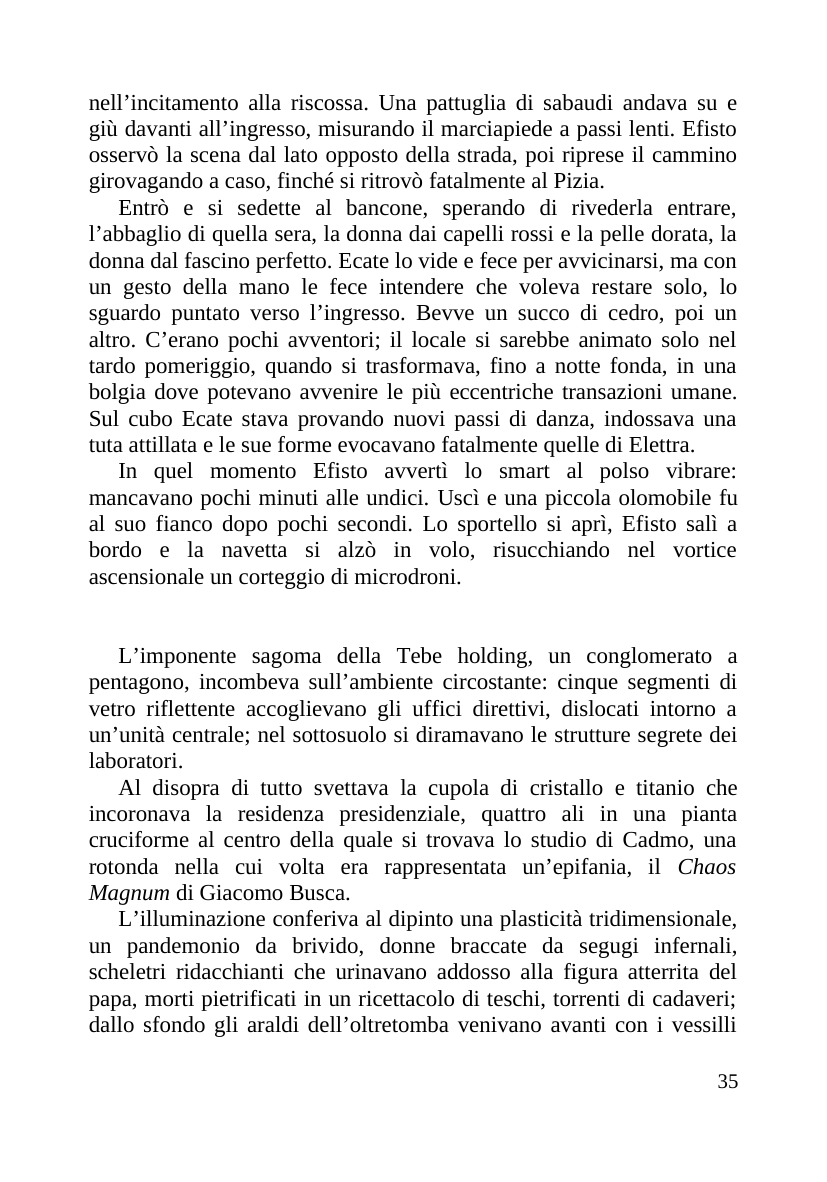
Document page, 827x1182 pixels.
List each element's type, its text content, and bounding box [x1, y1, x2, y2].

text nell’incitamento alla riscossa. Una pattuglia di sabaudi andava su e giù davanti all’ingresso, misurando il marciapiede a passi lenti. Efisto osservò la scena dal lato opposto della strada, poi riprese il cammino girovagando a caso, finché si ritrovò fatalmente al Pizia. [88, 88, 738, 194]
text Entrò e si sedette al bancone, sperando di rivederla entrare, l’abbaglio di quella sera, la donna dai capelli rossi e la pelle dorata, la donna dal fascino perfetto. Ecate lo vide e fece per avvicinarsi, ma con un gesto della mano le fece intendere che voleva restare solo, lo sguardo puntato verso l’ingresso. Bevve un succo di cedro, poi un altro. C’erano pochi avventori; il locale si sarebbe animato solo nel tardo pomeriggio, quando si trasformava, fino a notte fonda, in una bolgia dove potevano avvenire le più eccentriche transazioni umane. Sul cubo Ecate stava provando nuovi passi di danza, indossava una tuta attillata e le sue forme evocavano fatalmente quelle di Elettra. [88, 194, 738, 457]
text L’imponente sagoma della Tebe holding, un conglomerato a pentagono, incombeva sull’ambiente circostante: cinque segmenti di vetro riflettente accoglievano gli uffici direttivi, dislocati intorno a un’unità centrale; nel sottosuolo si diramavano le strutture segrete dei laboratori. [88, 642, 738, 774]
text L’illuminazione conferiva al dipinto una plasticità tridimensionale, un pandemonio da brivido, donne braccate da segugi infernali, scheletri ridacchianti che urinavano addosso alla figura atterrita del papa, morti pietrificati in un ricettacolo di teschi, torrenti di cadaveri; dallo sfondo gli araldi dell’oltretomba venivano avanti con i vessilli [88, 906, 738, 1037]
text Al disopra di tutto svettava la cupola di cristallo e titanio che incoronava la residenza presidenziale, quattro ali in una pianta cruciforme al centro della quale si trovava lo studio di Cadmo, una rotonda nella cui volta era rappresentata un’epifania, il Chaos Magnum di Giacomo Busca. [88, 774, 738, 906]
text In quel momento Efisto avvertì lo smart al polso vibrare: mancavano pochi minuti alle undici. Uscì e una piccola olomobile fu al suo fianco dopo pochi secondi. Lo sportello si aprì, Efisto salì a bordo e la navetta si alzò in volo, risucchiando nel vortice ascensionale un corteggio di microdroni. [88, 457, 738, 589]
